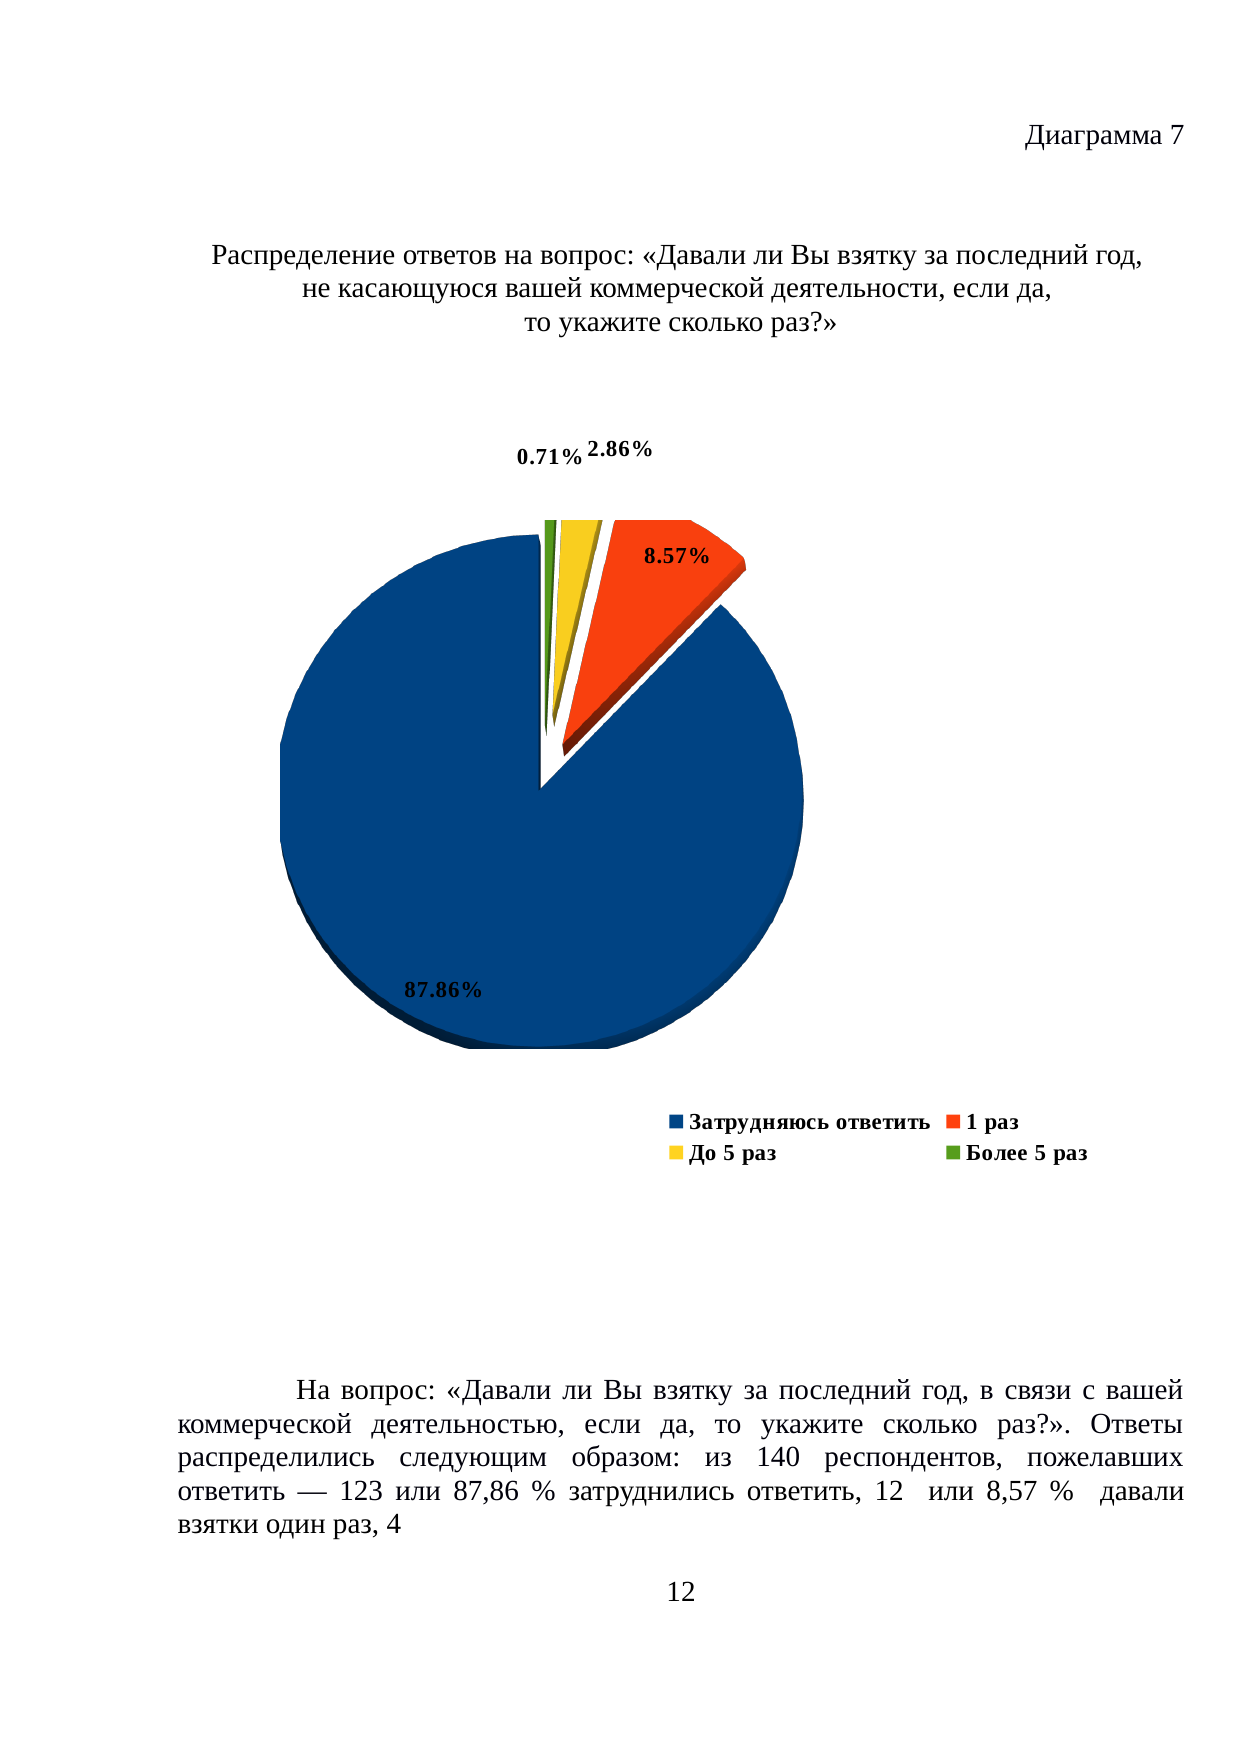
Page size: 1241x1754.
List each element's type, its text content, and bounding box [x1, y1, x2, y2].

text Диаграмма 7 [177, 117, 1184, 151]
text то укажите сколько раз?» [177, 304, 1184, 338]
text Распределение ответов на вопрос: «Давали ли Вы взятку за последний год, [177, 237, 1184, 271]
text 12 [177, 1574, 1184, 1607]
text не касающуюся вашей коммерческой деятельности, если да, [177, 271, 1184, 304]
text На вопрос: «Давали ли Вы взятку за последний год, в связи с вашей коммерческой деятельностью, если да, то укажите сколько раз?». Ответы распределились следующим образом: из 140 респондентов, пожелавших ответить — 123 или 87,86 % затруднились ответить, 12 или 8,57 % давали взятки один раз, 4 [177, 1372, 1184, 1540]
